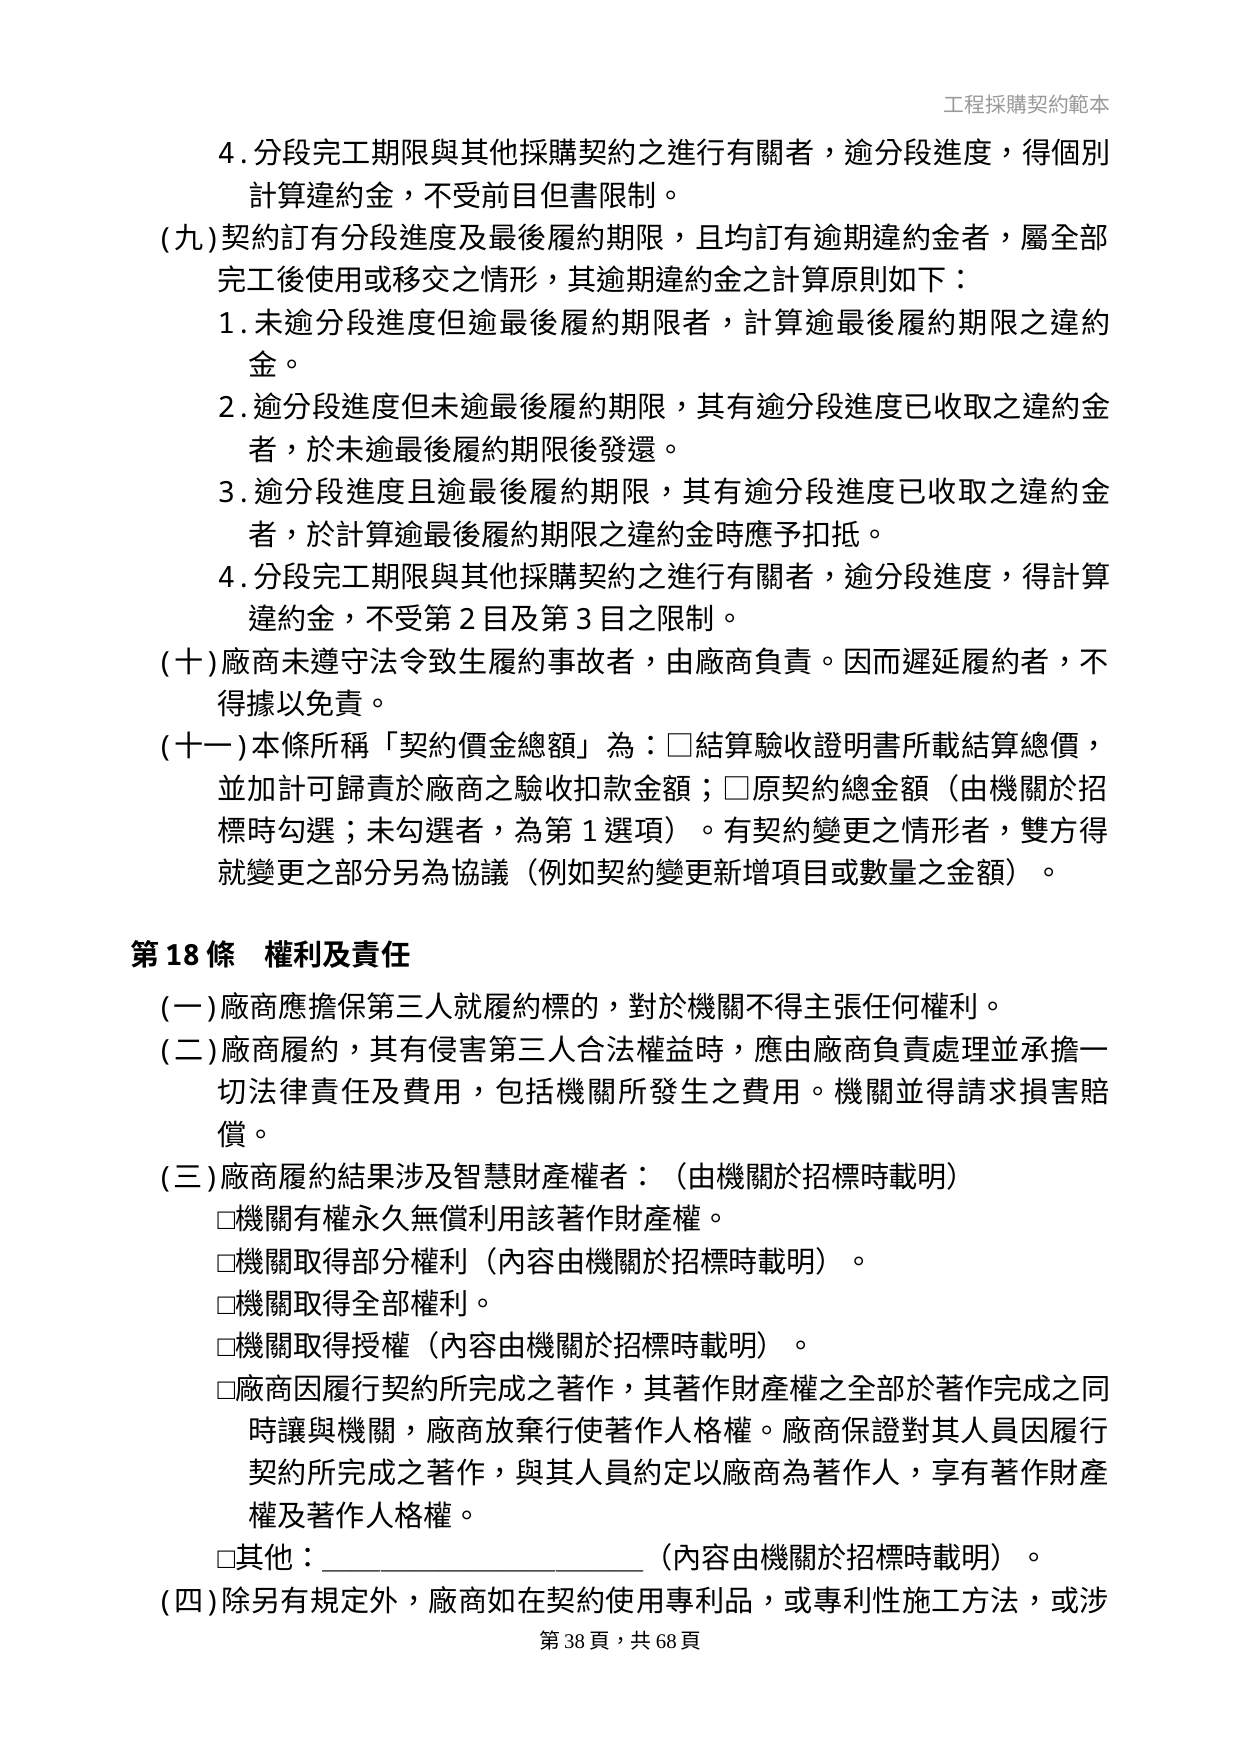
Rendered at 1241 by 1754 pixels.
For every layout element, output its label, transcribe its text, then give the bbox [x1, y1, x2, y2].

text 3.逾分段進度且逾最後履約期限，其有逾分段進度已收取之違約金者，於計算逾最後履約期限之違約金時應予扣抵。 [217, 469, 1110, 553]
text 1.未逾分段進度但逾最後履約期限者，計算逾最後履約期限之違約金。 [217, 299, 1110, 384]
text 第18條 權利及責任 [130, 932, 1110, 974]
text □機關取得部分權利（內容由機關於招標時載明）。 [217, 1238, 1110, 1281]
text (一)廠商應擔保第三人就履約標的，對於機關不得主張任何權利。 [156, 984, 1110, 1026]
text (十)廠商未遵守法令致生履約事故者，由廠商負責。因而遲延履約者，不得據以免責。 [156, 638, 1110, 723]
text □廠商因履行契約所完成之著作，其著作財產權之全部於著作完成之同時讓與機關，廠商放棄行使著作人格權。廠商保證對其人員因履行契約所完成之著作，與其人員約定以廠商為著作人，享有著作財產權及著作人格權。 [217, 1365, 1110, 1535]
text □機關有權永久無償利用該著作財產權。 [217, 1196, 1110, 1238]
text 4.分段完工期限與其他採購契約之進行有關者，逾分段進度，得計算違約金，不受第2目及第3目之限制。 [217, 553, 1110, 638]
text (四)除另有規定外，廠商如在契約使用專利品，或專利性施工方法，或涉 [156, 1577, 1110, 1619]
text (二)廠商履約，其有侵害第三人合法權益時，應由廠商負責處理並承擔一切法律責任及費用，包括機關所發生之費用。機關並得請求損害賠償。 [156, 1026, 1110, 1153]
text 4.分段完工期限與其他採購契約之進行有關者，逾分段進度，得個別計算違約金，不受前目但書限制。 [217, 130, 1110, 214]
text □其他：＿＿＿＿＿＿＿＿＿＿＿（內容由機關於招標時載明）。 [217, 1535, 1110, 1577]
text □機關取得授權（內容由機關於招標時載明）。 [217, 1323, 1110, 1365]
text (九)契約訂有分段進度及最後履約期限，且均訂有逾期違約金者，屬全部完工後使用或移交之情形，其逾期違約金之計算原則如下： [156, 214, 1110, 299]
text (十一)本條所稱「契約價金總額」為：□結算驗收證明書所載結算總價，並加計可歸責於廠商之驗收扣款金額；□原契約總金額（由機關於招標時勾選；未勾選者，為第1選項）。有契約變更之情形者，雙方得就變更之部分另為協議（例如契約變更新增項目或數量之金額）。 [156, 723, 1110, 892]
text 2.逾分段進度但未逾最後履約期限，其有逾分段進度已收取之違約金者，於未逾最後履約期限後發還。 [217, 384, 1110, 469]
text □機關取得全部權利。 [217, 1281, 1110, 1323]
text (三)廠商履約結果涉及智慧財產權者：（由機關於招標時載明） [156, 1153, 1110, 1196]
